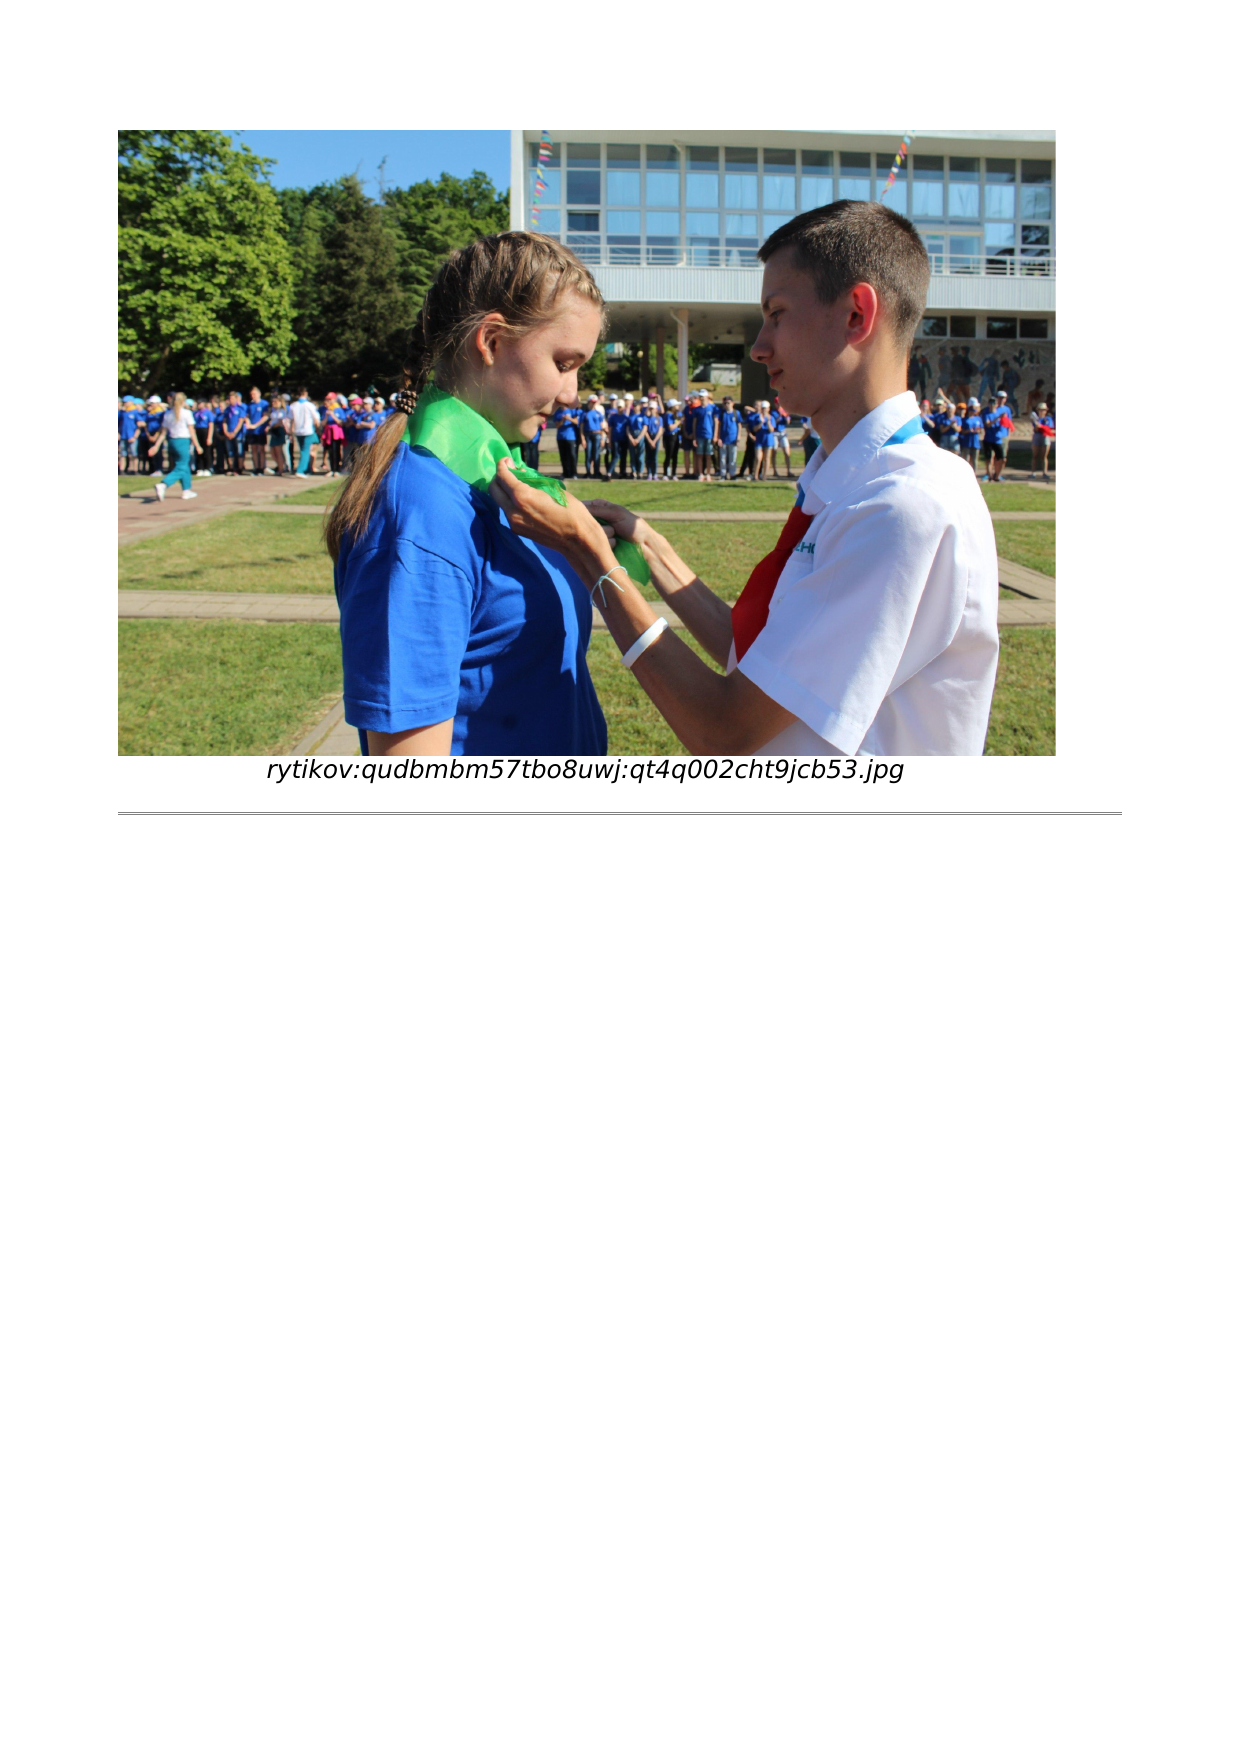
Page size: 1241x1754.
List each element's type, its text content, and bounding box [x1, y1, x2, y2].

picture [118, 130, 1056, 756]
text rytikov:qudbmbm57tbo8uwj:qt4q002cht9jcb53.jpg [118, 756, 1056, 785]
